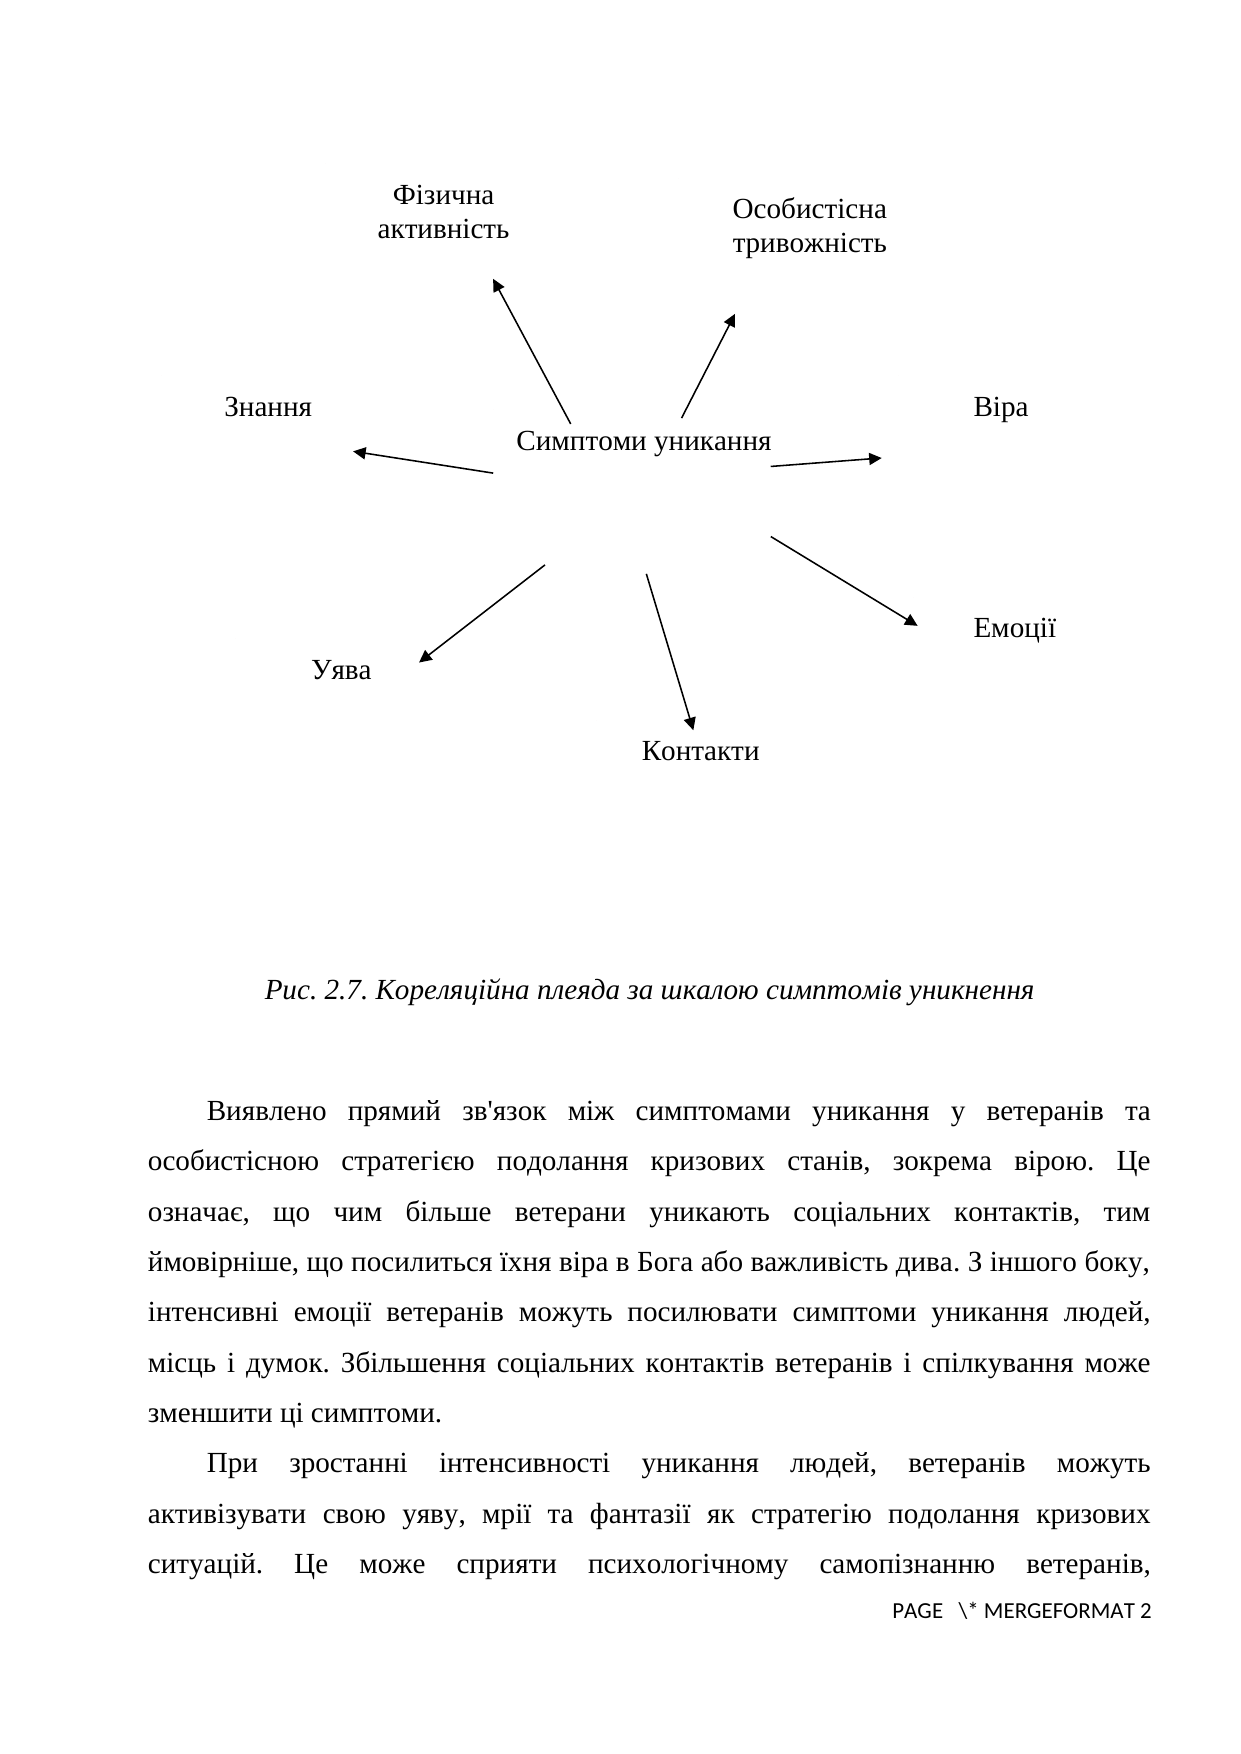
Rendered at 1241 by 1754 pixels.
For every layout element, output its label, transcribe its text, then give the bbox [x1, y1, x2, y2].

subtitle Рис. 2.7. Кореляційна плеяда за шкалою симптомів уникнення [148, 972, 1152, 1005]
text При зростанні інтенсивності уникання людей, ветеранів можуть активізувати свою уяву, мрії та фантазії як стратегію подолання кризових ситуацій. Це може сприяти психологічному самопізнанню ветеранів, [148, 1445, 1152, 1579]
text Виявлено прямий зв'язок між симптомами уникання у ветеранів та особистісною стратегією подолання кризових станів, зокрема вірою. Це означає, що чим більше ветерани уникають соціальних контактів, тим ймовірніше, що посилиться їхня віра в Бога або важливість дива. З іншого боку, інтенсивні емоції ветеранів можуть посилювати симптоми уникання людей, місць і думок. Збільшення соціальних контактів ветеранів і спілкування може зменшити ці симптоми. [148, 1093, 1152, 1429]
